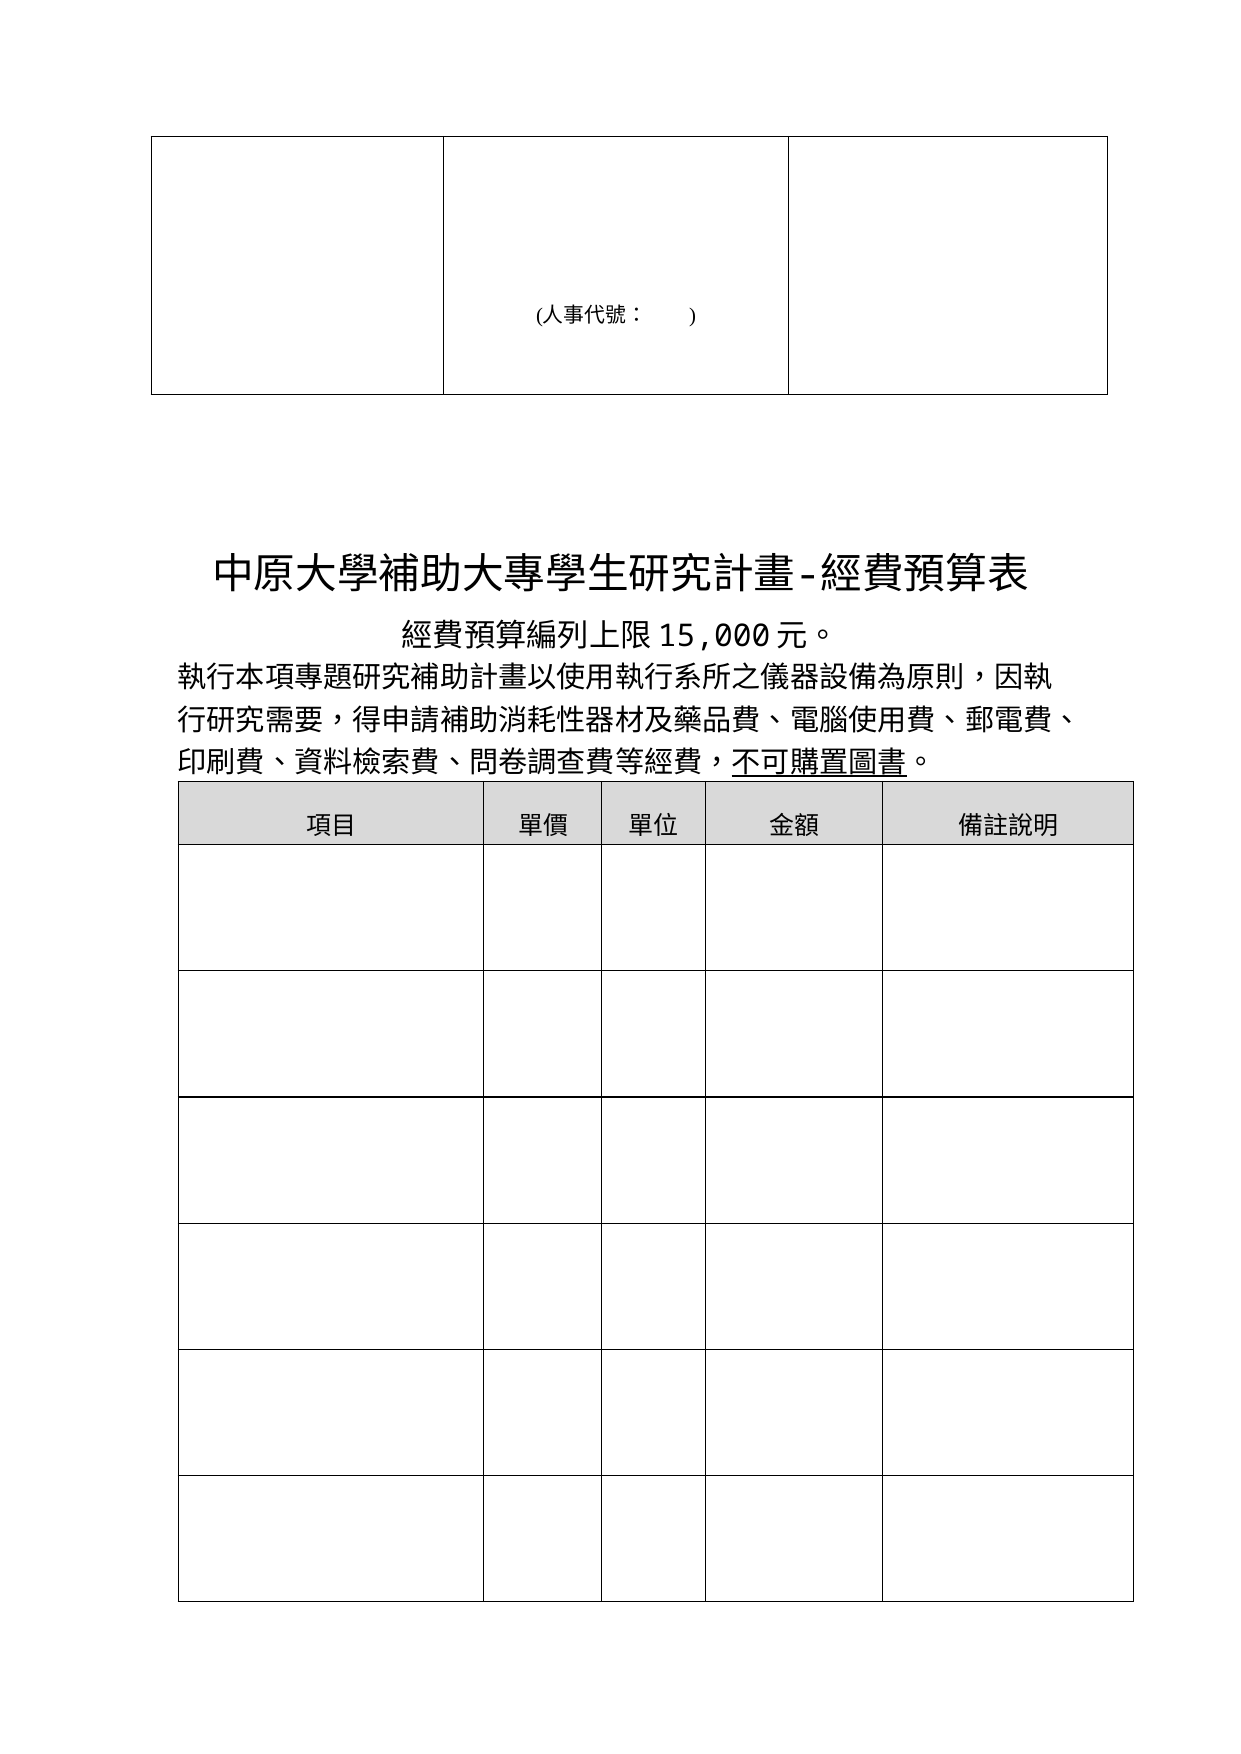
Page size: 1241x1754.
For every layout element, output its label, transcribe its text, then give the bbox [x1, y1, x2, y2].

table_cell [883, 1476, 1133, 1601]
table_cell [602, 971, 705, 1096]
table_cell [602, 845, 705, 970]
table_cell [706, 1098, 882, 1222]
table_cell [789, 137, 1107, 393]
text 經費預算編列上限15,000元。 [177, 591, 1063, 654]
table_cell [602, 1098, 705, 1222]
table_cell [883, 845, 1133, 970]
table_cell [179, 1476, 483, 1601]
table_cell [179, 1224, 483, 1348]
table_cell [602, 1350, 705, 1474]
table_cell [484, 971, 601, 1096]
table_cell [706, 971, 882, 1096]
text 執行本項專題研究補助計畫以使用執行系所之儀器設備為原則，因執行研究需要，得申請補助消耗性器材及藥品費、電腦使用費、郵電費、印刷費、資料檢索費、問卷調查費等經費，不可購置圖書。 [177, 654, 1063, 781]
table_header 金額 [706, 782, 882, 844]
table_cell [706, 845, 882, 970]
table_cell [883, 1350, 1133, 1474]
table_cell [484, 1476, 601, 1601]
table_cell [883, 1224, 1133, 1348]
table_header 單位 [602, 782, 705, 844]
table_cell [484, 1224, 601, 1348]
table_header 項目 [179, 782, 483, 844]
table_cell [179, 971, 483, 1096]
table_header 備註說明 [883, 782, 1133, 844]
table_cell [706, 1476, 882, 1601]
table_header 單價 [484, 782, 601, 844]
table_cell [484, 845, 601, 970]
table_cell [602, 1224, 705, 1348]
text 中原大學補助大專學生研究計畫-經費預算表 [177, 529, 1063, 591]
table_cell [152, 137, 443, 393]
table_cell [484, 1350, 601, 1474]
table_cell [179, 845, 483, 970]
table_cell [179, 1098, 483, 1222]
table_cell (人事代號： ) [444, 137, 788, 393]
table_cell [706, 1224, 882, 1348]
table_cell [883, 971, 1133, 1096]
table_cell [179, 1350, 483, 1474]
table_cell [602, 1476, 705, 1601]
table_cell [484, 1098, 601, 1222]
table_cell [883, 1098, 1133, 1222]
table_cell [706, 1350, 882, 1474]
